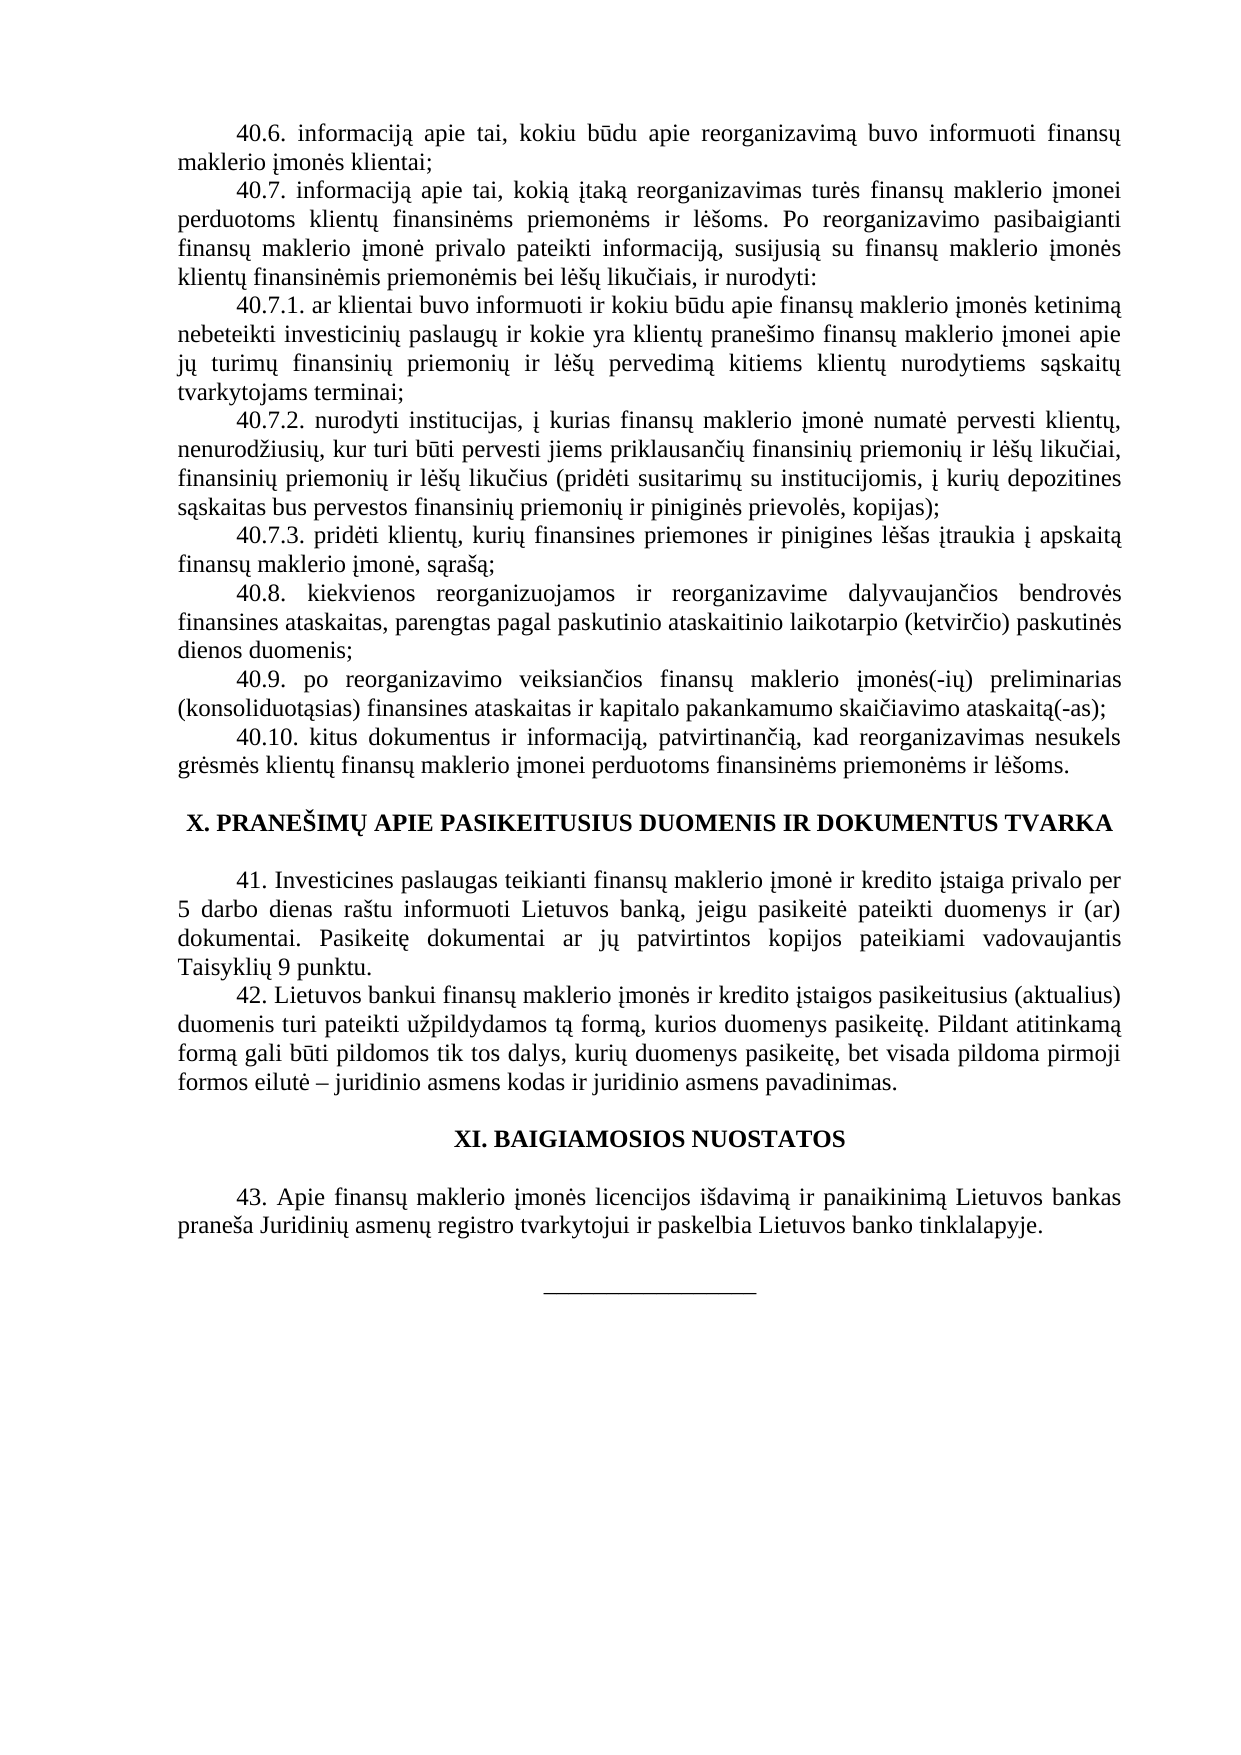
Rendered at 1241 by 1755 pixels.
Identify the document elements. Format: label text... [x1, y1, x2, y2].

text 41. Investicines paslaugas teikianti finansų maklerio įmonė ir kredito įstaiga privalo per 5 darbo dienas raštu informuoti Lietuvos banką, jeigu pasikeitė pateikti duomenys ir (ar) dokumentai. Pasikeitę dokumentai ar jų patvirtintos kopijos pateikiami vadovaujantis Taisyklių 9 punktu. [177, 866, 1122, 981]
text 40.9. po reorganizavimo veiksiančios finansų maklerio įmonės(-ių) preliminarias (konsoliduotąsias) finansines ataskaitas ir kapitalo pakankamumo skaičiavimo ataskaitą(-as); [177, 664, 1122, 722]
text _________________ [177, 1268, 1122, 1297]
text 40.10. kitus dokumentus ir informaciją, patvirtinančią, kad reorganizavimas nesukels grėsmės klientų finansų maklerio įmonei perduotoms finansinėms priemonėms ir lėšoms. [177, 722, 1122, 779]
text 40.8. kiekvienos reorganizuojamos ir reorganizavime dalyvaujančios bendrovės finansines ataskaitas, parengtas pagal paskutinio ataskaitinio laikotarpio (ketvirčio) paskutinės dienos duomenis; [177, 578, 1122, 664]
text X. PRANEŠIMŲ APIE PASIKEITUSIUS DUOMENIS IR DOKUMENTUS TVARKA [177, 808, 1122, 837]
text 40.7. informaciją apie tai, kokią įtaką reorganizavimas turės finansų maklerio įmonei perduotoms klientų finansinėms priemonėms ir lėšoms. Po reorganizavimo pasibaigianti finansų maklerio įmonė privalo pateikti informaciją, susijusią su finansų maklerio įmonės klientų finansinėmis priemonėmis bei lėšų likučiais, ir nurodyti: [177, 176, 1122, 291]
text XI. BAIGIAMOSIOS NUOSTATOS [177, 1124, 1122, 1153]
text 40.7.1. ar klientai buvo informuoti ir kokiu būdu apie finansų maklerio įmonės ketinimą nebeteikti investicinių paslaugų ir kokie yra klientų pranešimo finansų maklerio įmonei apie jų turimų finansinių priemonių ir lėšų pervedimą kitiems klientų nurodytiems sąskaitų tvarkytojams terminai; [177, 291, 1122, 406]
text 40.7.3. pridėti klientų, kurių finansines priemones ir pinigines lėšas įtraukia į apskaitą finansų maklerio įmonė, sąrašą; [177, 521, 1122, 578]
text 42. Lietuvos bankui finansų maklerio įmonės ir kredito įstaigos pasikeitusius (aktualius) duomenis turi pateikti užpildydamos tą formą, kurios duomenys pasikeitę. Pildant atitinkamą formą gali būti pildomos tik tos dalys, kurių duomenys pasikeitę, bet visada pildoma pirmoji formos eilutė – juridinio asmens kodas ir juridinio asmens pavadinimas. [177, 981, 1122, 1096]
text 40.6. informaciją apie tai, kokiu būdu apie reorganizavimą buvo informuoti finansų maklerio įmonės klientai; [177, 118, 1122, 176]
text 40.7.2. nurodyti institucijas, į kurias finansų maklerio įmonė numatė pervesti klientų, nenurodžiusių, kur turi būti pervesti jiems priklausančių finansinių priemonių ir lėšų likučiai, finansinių priemonių ir lėšų likučius (pridėti susitarimų su institucijomis, į kurių depozitines sąskaitas bus pervestos finansinių priemonių ir piniginės prievolės, kopijas); [177, 406, 1122, 521]
text 43. Apie finansų maklerio įmonės licencijos išdavimą ir panaikinimą Lietuvos bankas praneša Juridinių asmenų registro tvarkytojui ir paskelbia Lietuvos banko tinklalapyje. [177, 1182, 1122, 1239]
